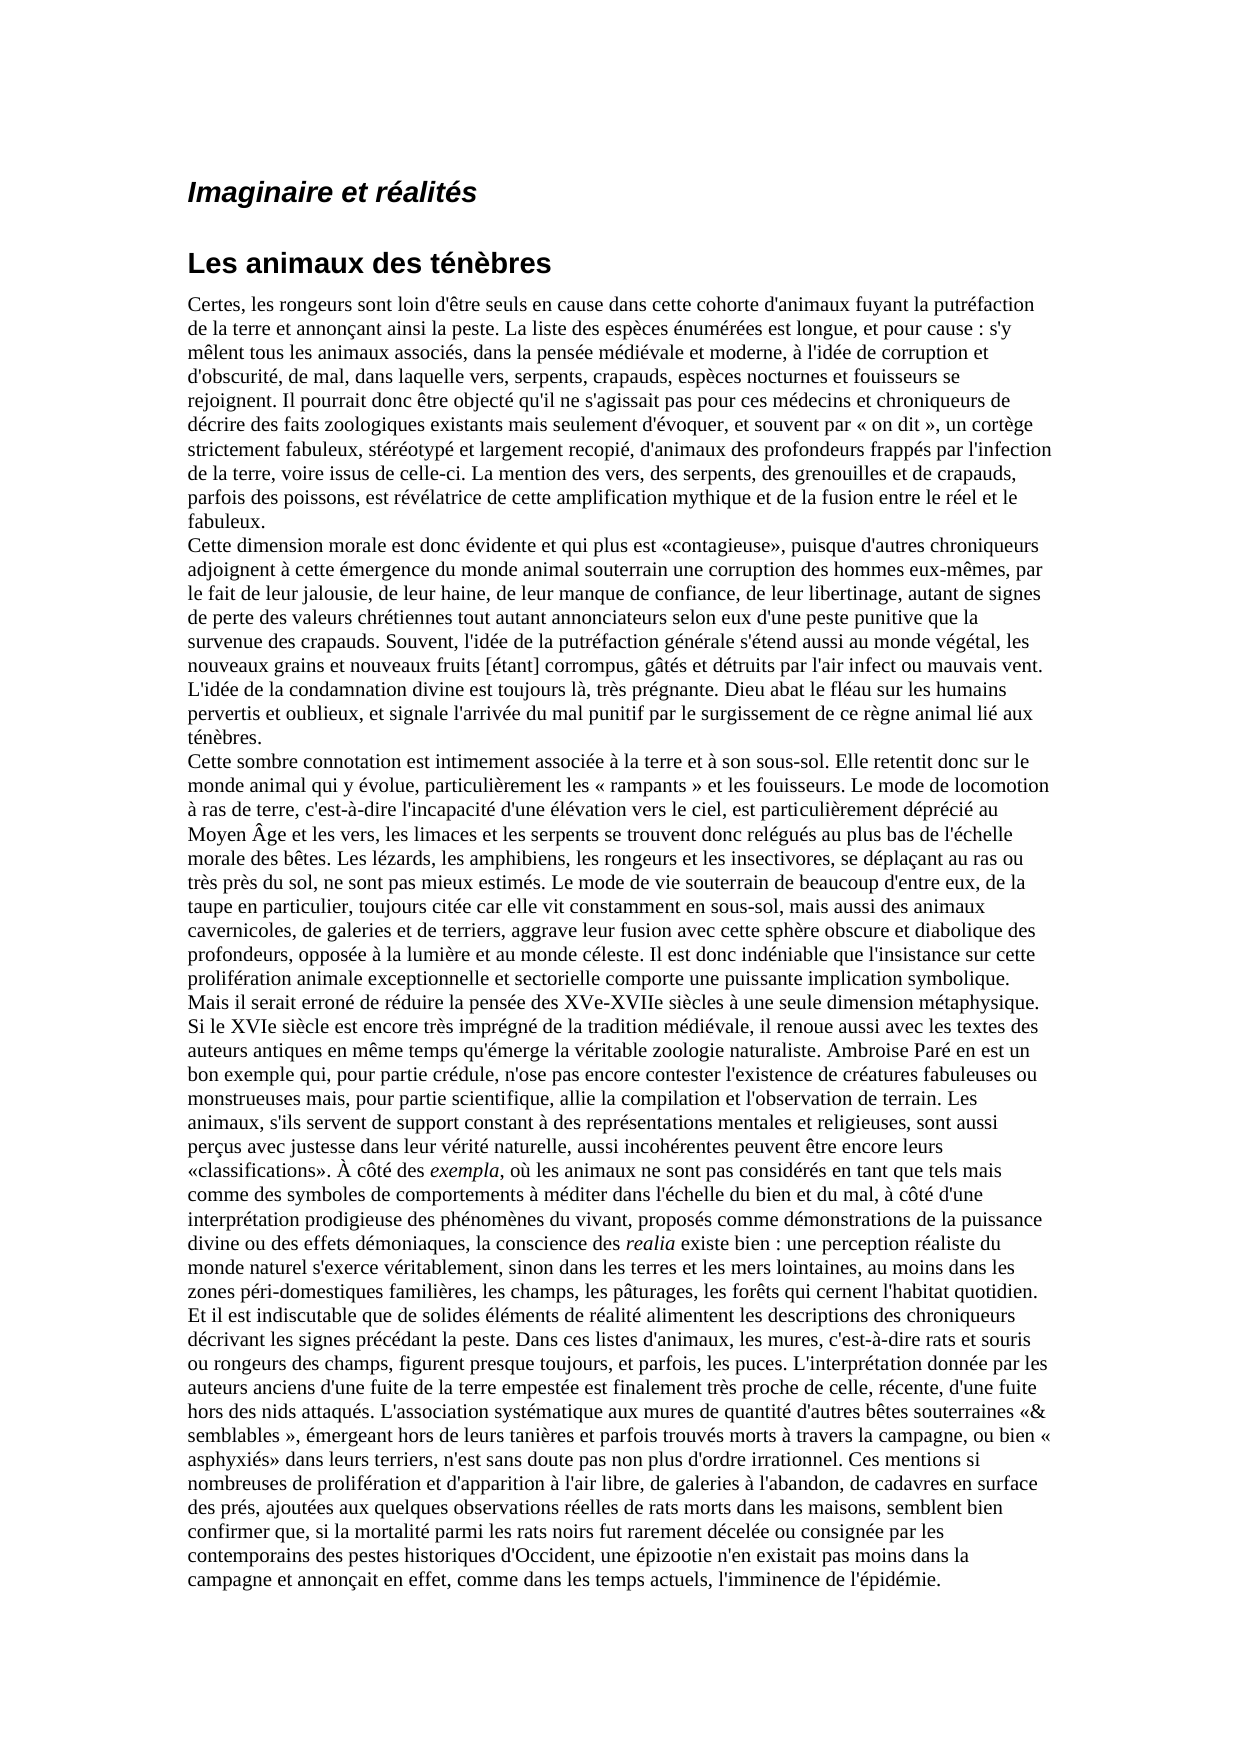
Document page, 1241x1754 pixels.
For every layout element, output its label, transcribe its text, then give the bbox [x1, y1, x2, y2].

subtitle Imaginaire et réalités [187, 175, 1053, 208]
text Mais il serait erroné de réduire la pensée des XVe-XVIIe siècles à une seule dimension métaphysique. Si le XVIe siècle est encore très imprégné de la tradition médié­vale, il renoue aussi avec les textes des auteurs antiques en même temps qu'émerge la véritable zoologie naturaliste. Ambroise Paré en est un bon exemple qui, pour partie cré­dule, n'ose pas encore contester l'existence de créatures fabuleuses ou monstrueuses mais, pour partie scienti­fique, allie la compilation et l'observation de terrain. Les animaux, s'ils servent de support constant à des représenta­tions mentales et religieuses, sont aussi perçus avec justesse dans leur vérité naturelle, aussi incohérentes peuvent être encore leurs «classifications». À côté des exempla, où les animaux ne sont pas considérés en tant que tels mais comme des symboles de comportements à méditer dans l'échelle du bien et du mal, à côté d'une interprétation pro­digieuse des phénomènes du vivant, proposés comme démonstrations de la puissance divine ou des effets démo­niaques, la conscience des realia existe bien : une perception réaliste du monde naturel s'exerce véritablement, sinon dans les terres et les mers lointaines, au moins dans les zones péri-domestiques familières, les champs, les pâtu­rages, les forêts qui cernent l'habitat quotidien. [187, 990, 1053, 1303]
text Certes, les rongeurs sont loin d'être seuls en cause dans cette cohorte d'animaux fuyant la putréfaction de la terre et annonçant ainsi la peste. La liste des espèces énumérées est longue, et pour cause : s'y mêlent tous les animaux associés, dans la pensée médiévale et moderne, à l'idée de corruption et d'obscurité, de mal, dans laquelle vers, serpents, cra­pauds, espèces nocturnes et fouisseurs se rejoignent. Il pourrait donc être objecté qu'il ne s'agissait pas pour ces médecins et chroniqueurs de décrire des faits zoologiques existants mais seulement d'évoquer, et souvent par « on dit », un cortège strictement fabuleux, stéréotypé et large­ment recopié, d'animaux des profondeurs frappés par l'infection de la terre, voire issus de celle-ci. La mention des vers, des serpents, des grenouilles et de crapauds, parfois des poissons, est révélatrice de cette amplification mythique et de la fusion entre le réel et le fabuleux. [187, 292, 1053, 533]
text Cette dimension morale est donc évidente et qui plus est «contagieuse», puisque d'autres chroniqueurs adjoignent à cette émergence du monde animal souterrain une corrup­tion des hommes eux-mêmes, par le fait de leur jalousie, de leur haine, de leur manque de confiance, de leur libertinage, autant de signes de perte des valeurs chrétien­nes tout autant annonciateurs selon eux d'une peste puni­tive que la survenue des crapauds. Souvent, l'idée de la putréfaction générale s'étend aussi au monde végétal, les nouveaux grains et nouveaux fruits [étant] corrompus, gâtés et détruits par l'air infect ou mauvais vent. L'idée de la condamnation divine est toujours là, très prégnante. Dieu abat le fléau sur les humains pervertis et oublieux, et signale l'arrivée du mal punitif par le surgissement de ce règne animal lié aux ténèbres. [187, 533, 1053, 749]
text Cette sombre connotation est intimement associée à la terre et à son sous-sol. Elle retentit donc sur le monde ani­mal qui y évolue, particulièrement les « rampants » et les fouisseurs. Le mode de locomotion à ras de terre, c'est-à-dire l'incapacité d'une élévation vers le ciel, est parti­culièrement déprécié au Moyen Âge et les vers, les limaces et les serpents se trouvent donc relégués au plus bas de l'échelle morale des bêtes. Les lézards, les amphibiens, les rongeurs et les insectivores, se déplaçant au ras ou très près du sol, ne sont pas mieux estimés. Le mode de vie souter­rain de beaucoup d'entre eux, de la taupe en particulier, toujours citée car elle vit constamment en sous-sol, mais aussi des animaux cavernicoles, de galeries et de terriers, aggrave leur fusion avec cette sphère obscure et diabolique des profondeurs, opposée à la lumière et au monde céleste. Il est donc indéniable que l'insistance sur cette prolifération animale exceptionnelle et sectorielle comporte une puis­sante implication symbolique. [187, 749, 1053, 990]
text Et il est indiscutable que de solides éléments de réalité alimentent les descriptions des chroniqueurs décrivant les signes précédant la peste. Dans ces listes d'animaux, les mures, c'est-à-dire rats et souris ou rongeurs des champs, figurent presque toujours, et parfois, les puces. L'interpréta­tion donnée par les auteurs anciens d'une fuite de la terre empestée est finalement très proche de celle, récente, d'une fuite hors des nids attaqués. L'association systématique aux mures de quantité d'autres bêtes souterraines «& semblables », émergeant hors de leurs tanières et parfois trouvés morts à travers la campagne, ou bien « asphyxiés» dans leurs terriers, n'est sans doute pas non plus d'ordre irrationnel. Ces mentions si nombreuses de prolifération et d'apparition à l'air libre, de galeries à l'abandon, de cadavres en surface des prés, ajoutées aux quelques observa­tions réelles de rats morts dans les maisons, semblent bien confirmer que, si la mortalité parmi les rats noirs fut rare­ment décelée ou consignée par les contemporains des pestes historiques d'Occident, une épizootie n'en existait pas moins dans la campagne et annonçait en effet, comme dans les temps actuels, l'imminence de l'épidémie. [187, 1303, 1053, 1591]
subtitle Les animaux des ténèbres [187, 246, 1053, 279]
